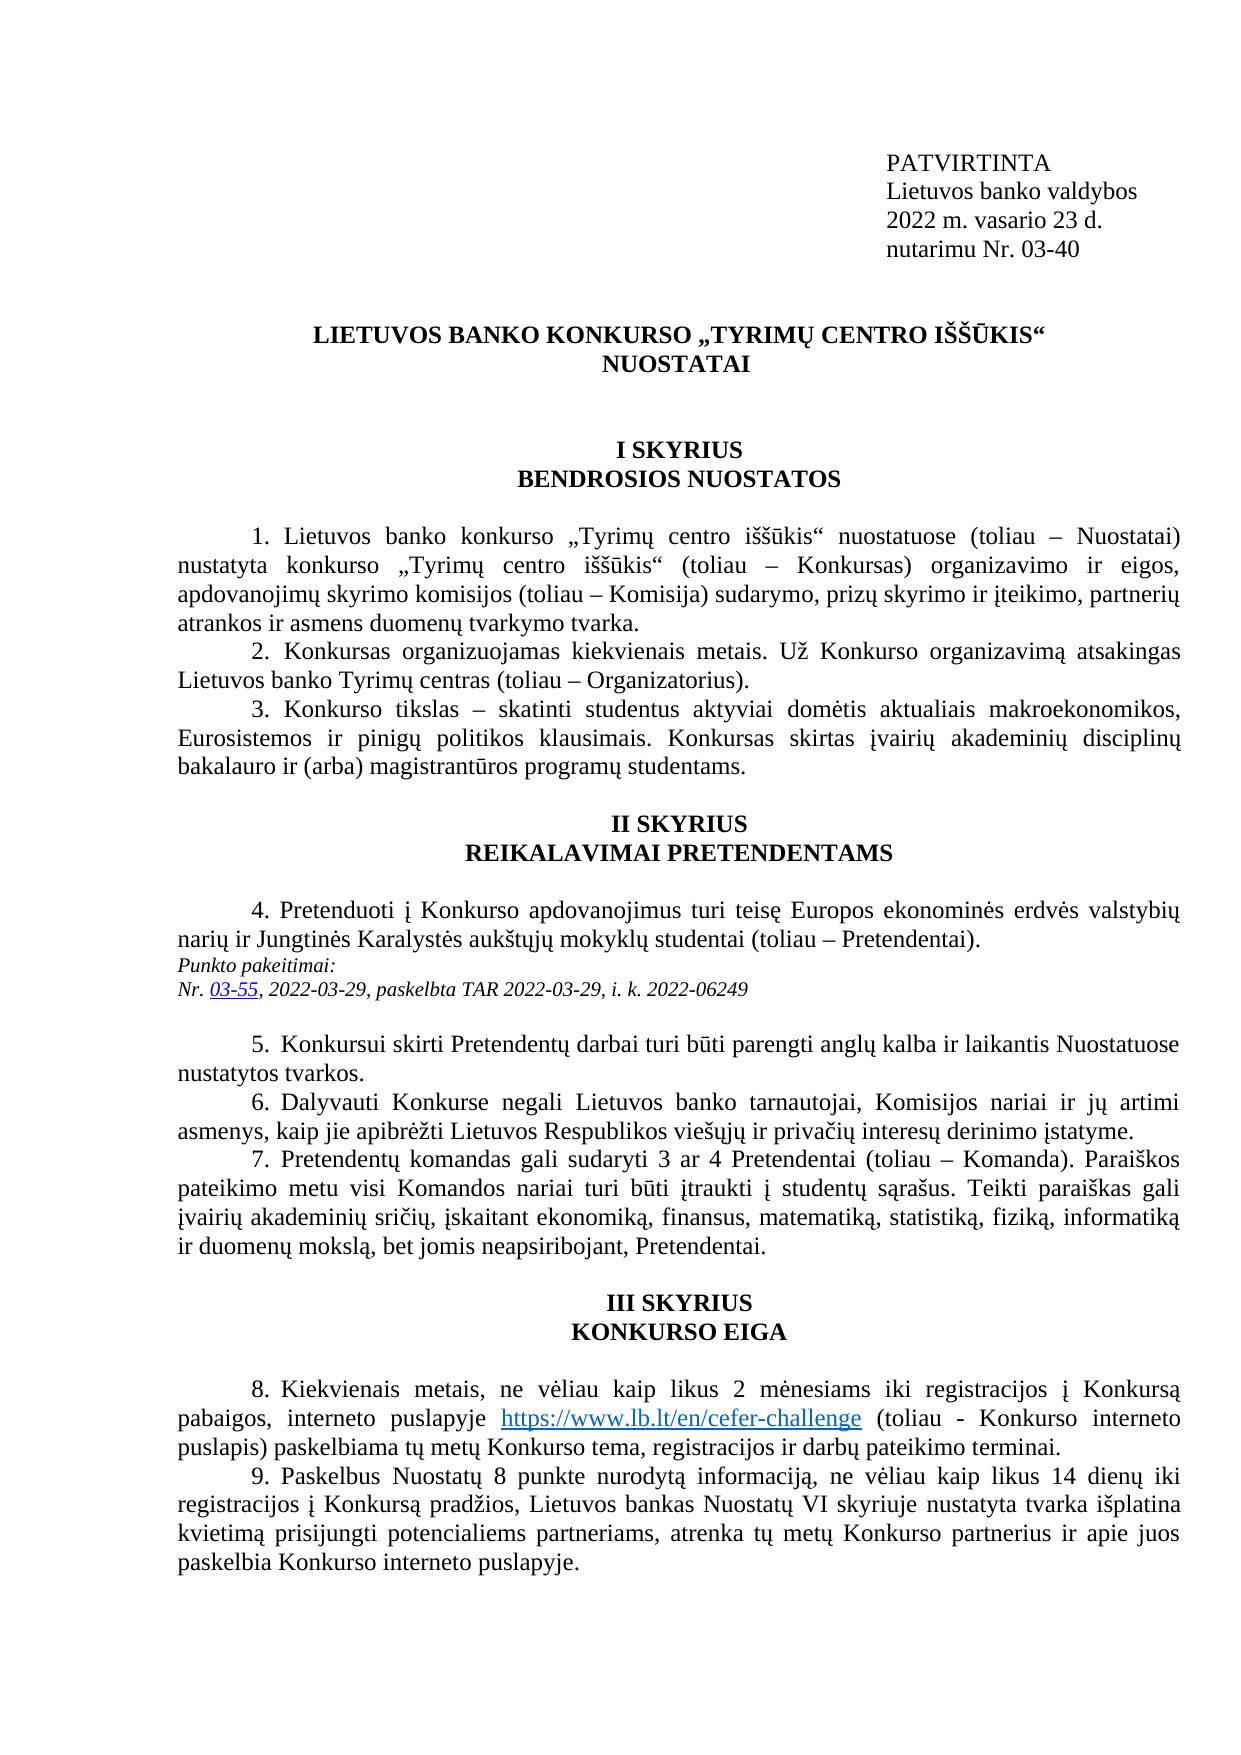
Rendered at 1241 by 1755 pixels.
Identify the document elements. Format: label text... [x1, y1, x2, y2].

text 2022 m. vasario 23 d. [177, 205, 1181, 234]
text I SKYRIUS [177, 435, 1181, 464]
text nutarimu Nr. 03-40 [177, 234, 1181, 263]
text 4. Pretenduoti į Konkurso apdovanojimus turi teisę Europos ekonominės erdvės valstybių narių ir Jungtinės Karalystės aukštųjų mokyklų studentai (toliau – Pretendentai). [177, 895, 1181, 953]
text KONKURSO EIGA [177, 1317, 1181, 1346]
text PATVIRTINTA [177, 148, 1181, 176]
text NUOSTATAI [177, 349, 1181, 378]
text 3. Konkurso tikslas – skatinti studentus aktyviai domėtis aktualiais makroekonomikos, Eurosistemos ir pinigų politikos klausimais. Konkursas skirtas įvairių akademinių disciplinų bakalauro ir (arba) magistrantūros programų studentams. [177, 694, 1181, 780]
text 6. Dalyvauti Konkurse negali Lietuvos banko tarnautojai, Komisijos nariai ir jų artimi asmenys, kaip jie apibrėžti Lietuvos Respublikos viešųjų ir privačių interesų derinimo įstatyme. [177, 1087, 1181, 1144]
text 1. Lietuvos banko konkurso „Tyrimų centro iššūkis“ nuostatuose (toliau – Nuostatai) nustatyta konkurso „Tyrimų centro iššūkis“ (toliau – Konkursas) organizavimo ir eigos, apdovanojimų skyrimo komisijos (toliau – Komisija) sudarymo, prizų skyrimo ir įteikimo, partnerių atrankos ir asmens duomenų tvarkymo tvarka. [177, 521, 1181, 636]
text Nr. 03-55, 2022-03-29, paskelbta TAR 2022-03-29, i. k. 2022-06249 [177, 977, 1181, 1001]
text Punkto pakeitimai: [177, 953, 1181, 977]
text 8. Kiekvienais metais, ne vėliau kaip likus 2 mėnesiams iki registracijos į Konkursą pabaigos, interneto puslapyje https://www.lb.lt/en/cefer-challenge (toliau - Konkurso interneto puslapis) paskelbiama tų metų Konkurso tema, registracijos ir darbų pateikimo terminai. [177, 1374, 1181, 1461]
text 2. Konkursas organizuojamas kiekvienais metais. Už Konkurso organizavimą atsakingas Lietuvos banko Tyrimų centras (toliau – Organizatorius). [177, 636, 1181, 694]
text 5. Konkursui skirti Pretendentų darbai turi būti parengti anglų kalba ir laikantis Nuostatuose nustatytos tvarkos. [177, 1029, 1181, 1087]
text 9. Paskelbus Nuostatų 8 punkte nurodytą informaciją, ne vėliau kaip likus 14 dienų iki registracijos į Konkursą pradžios, Lietuvos bankas Nuostatų VI skyriuje nustatyta tvarka išplatina kvietimą prisijungti potencialiems partneriams, atrenka tų metų Konkurso partnerius ir apie juos paskelbia Konkurso interneto puslapyje. [177, 1461, 1181, 1576]
text REIKALAVIMAI PRETENDENTAMS [177, 838, 1181, 866]
text BENDROSIOS NUOSTATOS [177, 464, 1181, 493]
text III SKYRIUS [177, 1288, 1181, 1317]
text LIETUVOS BANKO KONKURSO „TYRIMŲ CENTRO IŠŠŪKIS“ [177, 320, 1181, 349]
text II SKYRIUS [177, 809, 1181, 838]
text 7. Pretendentų komandas gali sudaryti 3 ar 4 Pretendentai (toliau – Komanda). Paraiškos pateikimo metu visi Komandos nariai turi būti įtraukti į studentų sąrašus. Teikti paraiškas gali įvairių akademinių sričių, įskaitant ekonomiką, finansus, matematiką, statistiką, fiziką, informatiką ir duomenų mokslą, bet jomis neapsiribojant, Pretendentai. [177, 1144, 1181, 1259]
text Lietuvos banko valdybos [177, 176, 1181, 205]
